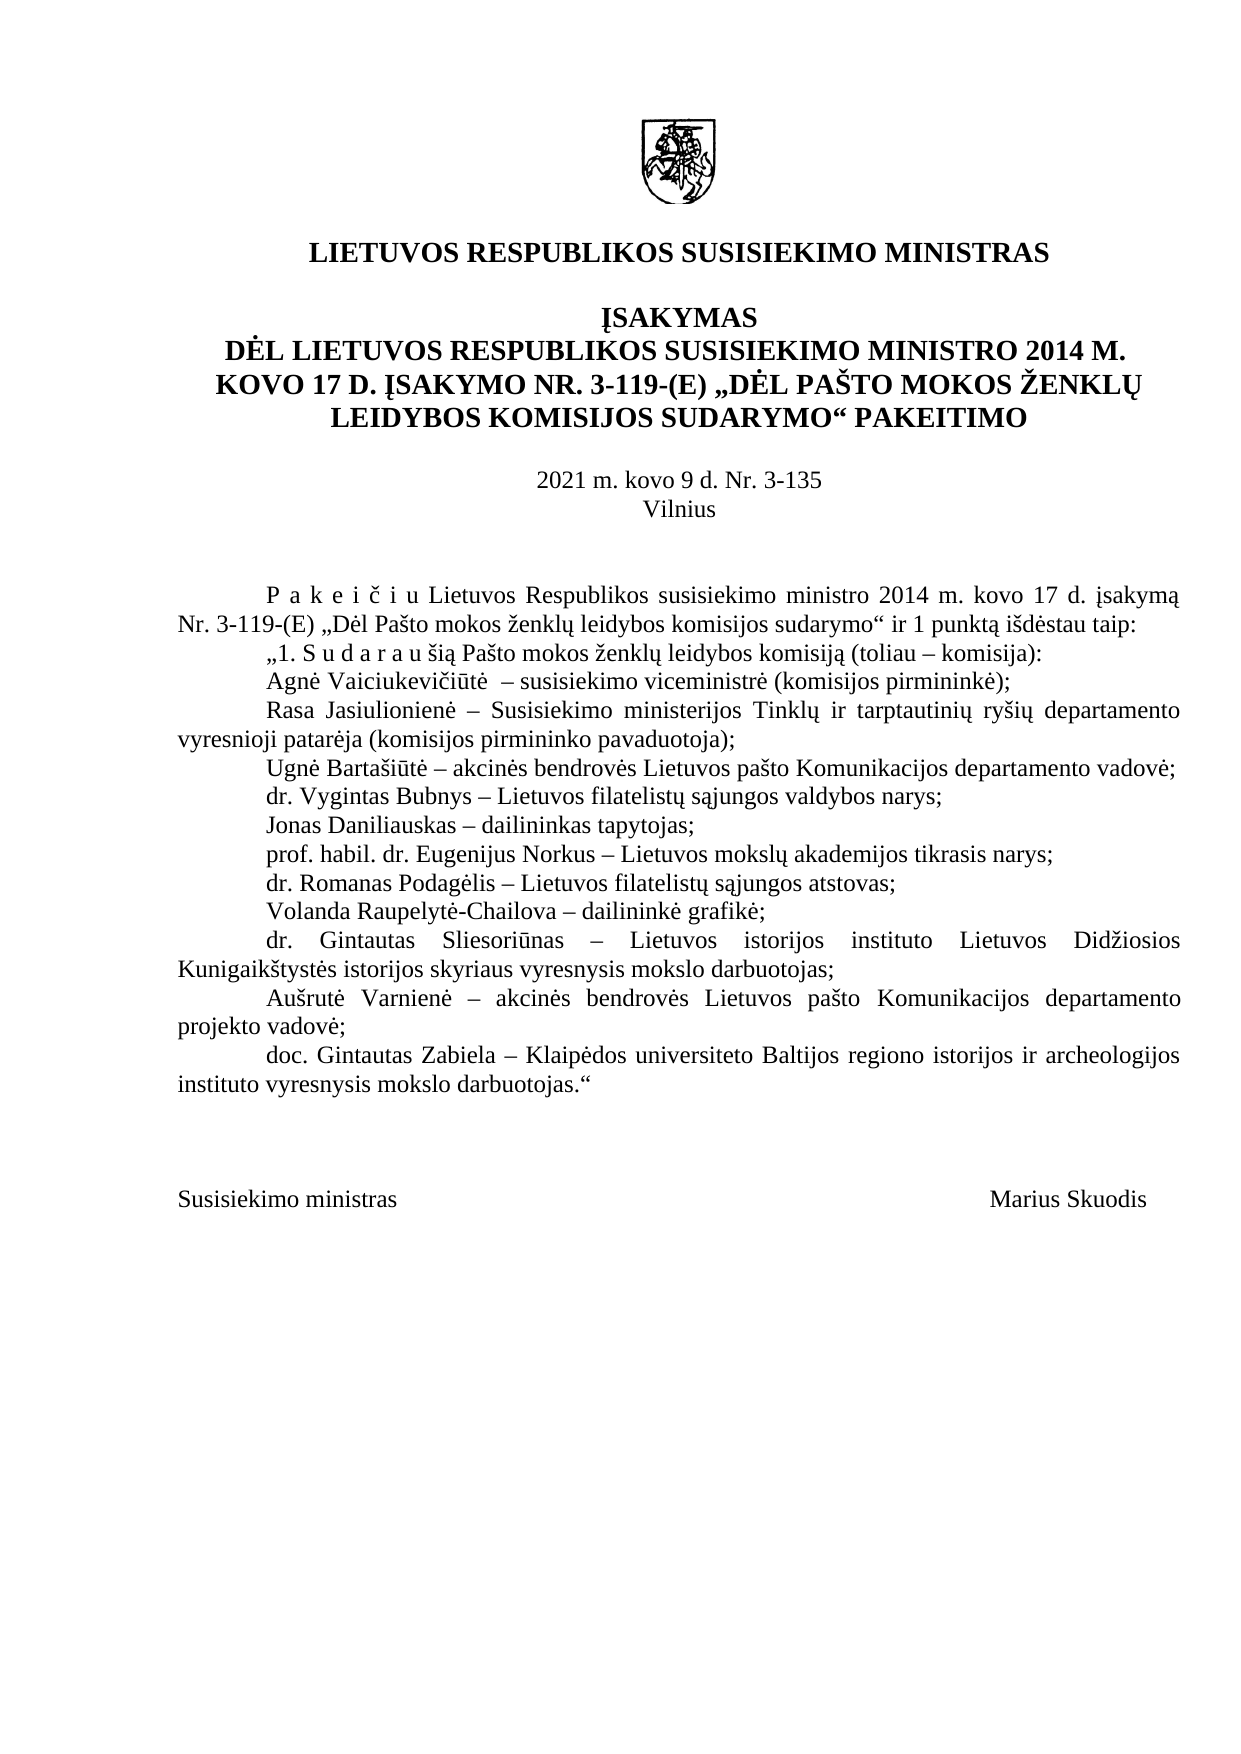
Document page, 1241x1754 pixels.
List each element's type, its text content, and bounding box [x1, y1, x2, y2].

text Agnė Vaiciukevičiūtė – susisiekimo viceministrė (komisijos pirmininkė); [177, 666, 1181, 695]
text Aušrutė Varnienė – akcinės bendrovės Lietuvos pašto Komunikacijos departamento projekto vadovė; [177, 983, 1181, 1040]
text „1. S u d a r a u šią Pašto mokos ženklų leidybos komisiją (toliau – komisija): [177, 638, 1181, 666]
text dr. Romanas Podagėlis – Lietuvos filatelistų sąjungos atstovas; [177, 868, 1181, 896]
text dr. Gintautas Sliesoriūnas – Lietuvos istorijos instituto Lietuvos Didžiosios Kunigaikštystės istorijos skyriaus vyresnysis mokslo darbuotojas; [177, 925, 1181, 983]
text ĮSAKYMAS [177, 300, 1181, 333]
text prof. habil. dr. Eugenijus Norkus – Lietuvos mokslų akademijos tikrasis narys; [177, 839, 1181, 868]
text Ugnė Bartašiūtė – akcinės bendrovės Lietuvos pašto Komunikacijos departamento vadovė; [177, 753, 1181, 781]
text 2021 m. kovo 9 d. Nr. 3-135 [177, 465, 1181, 494]
text Volanda Raupelytė-Chailova – dailininkė grafikė; [177, 896, 1181, 925]
text dr. Vygintas Bubnys – Lietuvos filatelistų sąjungos valdybos narys; [177, 781, 1181, 810]
text LIETUVOS RESPUBLIKOS SUSISIEKIMO MINISTRAS [177, 235, 1181, 269]
text Vilnius [177, 494, 1181, 523]
text P a k e i č i u Lietuvos Respublikos susisiekimo ministro 2014 m. kovo 17 d. įsakymą Nr. 3-119-(E) „Dėl Pašto mokos ženklų leidybos komisijos sudarymo“ ir 1 punktą išdėstau taip: [177, 580, 1181, 638]
text Susisiekimo ministras Marius Skuodis [177, 1184, 1181, 1213]
text DĖL LIETUVOS RESPUBLIKOS SUSISIEKIMO MINISTRO 2014 M. KOVO 17 D. ĮSAKYMO NR. 3-119-(E) „DĖL PAŠTO MOKOS ŽENKLŲ LEIDYBOS KOMISIJOS SUDARYMO“ PAKEITIMO [177, 333, 1181, 434]
text Rasa Jasiulionienė – Susisiekimo ministerijos Tinklų ir tarptautinių ryšių departamento vyresnioji patarėja (komisijos pirmininko pavaduotoja); [177, 695, 1181, 753]
text Jonas Daniliauskas – dailininkas tapytojas; [177, 810, 1181, 839]
text doc. Gintautas Zabiela – Klaipėdos universiteto Baltijos regiono istorijos ir archeologijos instituto vyresnysis mokslo darbuotojas.“ [177, 1040, 1181, 1098]
